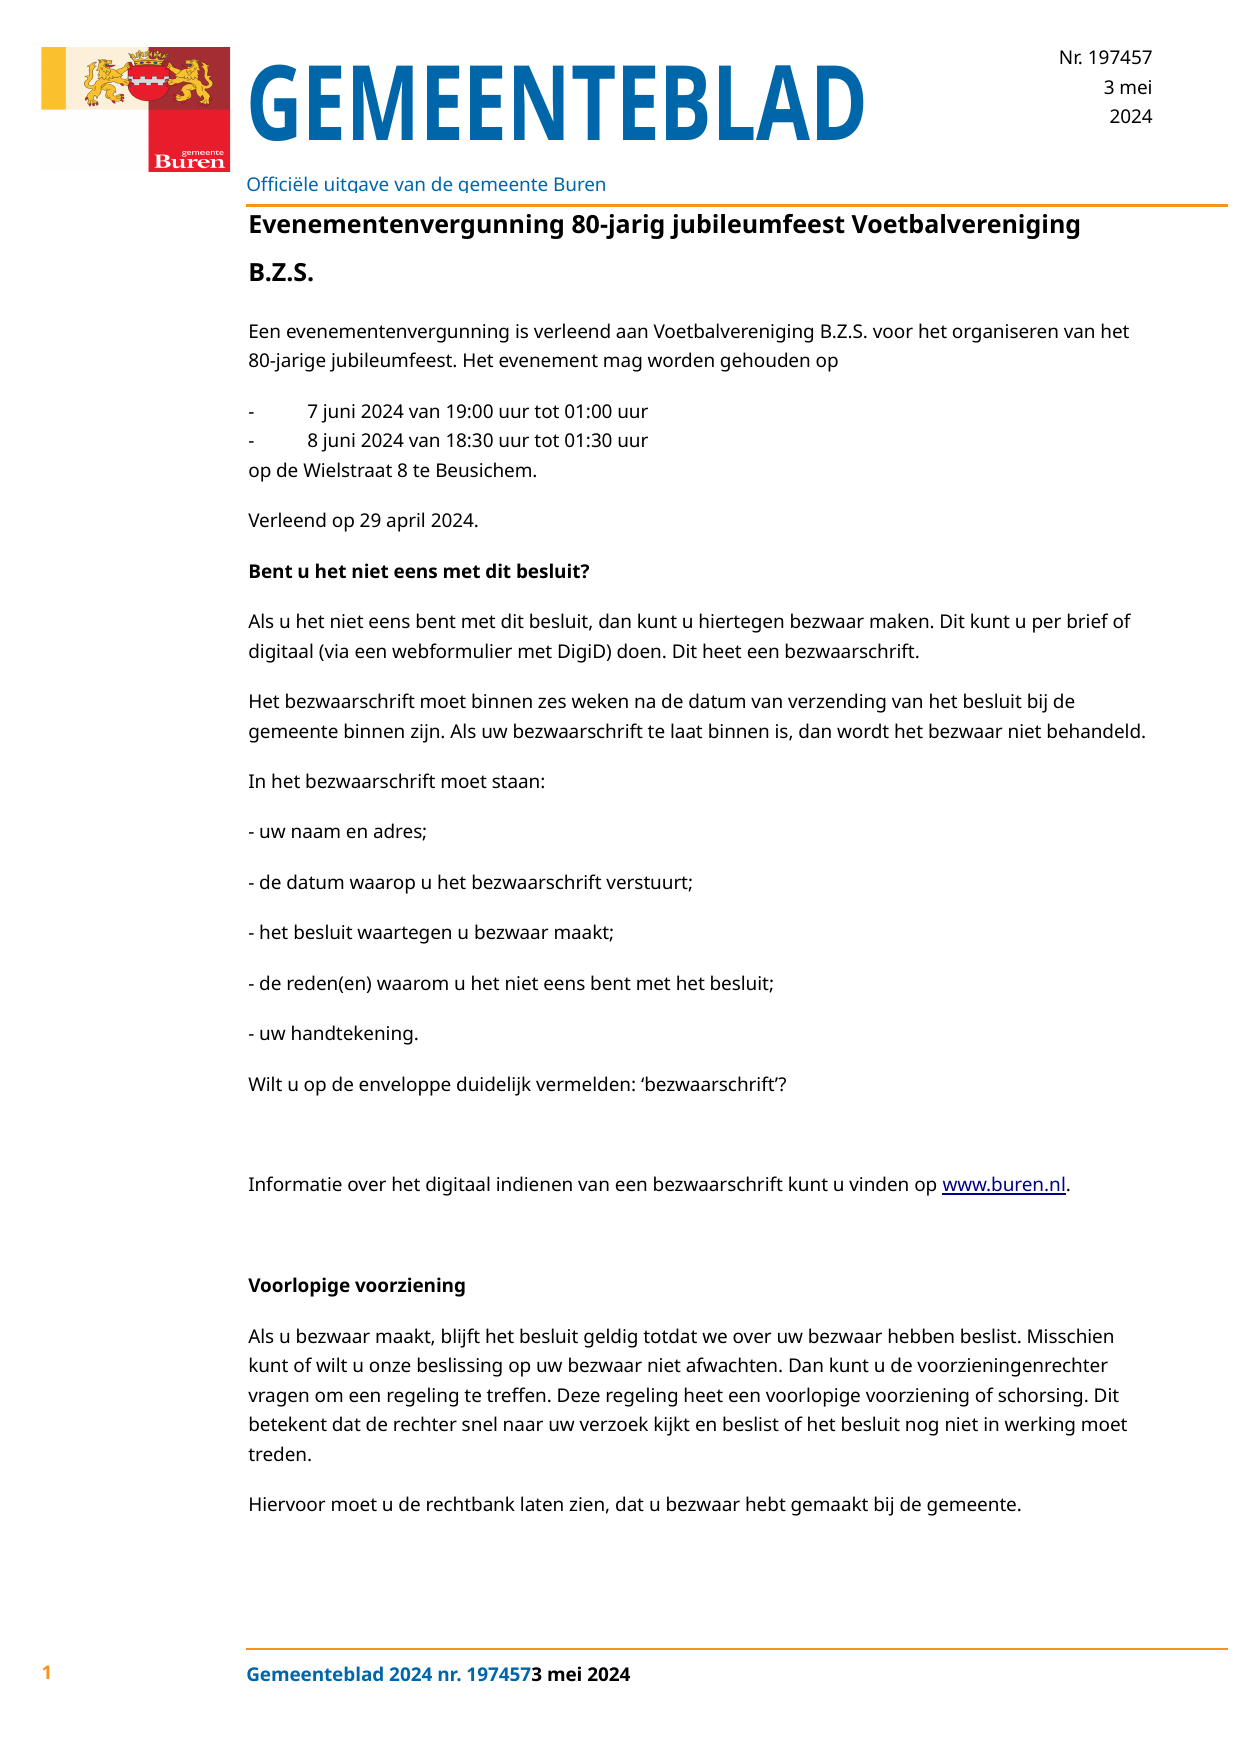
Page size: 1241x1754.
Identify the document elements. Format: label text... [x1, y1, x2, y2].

text Het bezwaarschrift moet binnen zes weken na de datum van verzending van het besluit bij de gemeente binnen zijn. Als uw bezwaarschrift te laat binnen is, dan wordt het bezwaar niet behandeld. [248, 688, 1152, 744]
text - de reden(en) waarom u het niet eens bent met het besluit; [248, 970, 1152, 996]
list 7 juni 2024 van 19:00 uur tot 01:00 uur [248, 398, 1152, 424]
text op de Wielstraat 8 te Beusichem. [248, 457, 1152, 483]
picture [41, 47, 231, 172]
text - uw naam en adres; [248, 819, 1152, 844]
text Voorlopige voorziening [248, 1272, 1152, 1298]
text - de datum waarop u het bezwaarschrift verstuurt; [248, 869, 1152, 895]
text In het bezwaarschrift moet staan: [248, 768, 1152, 794]
text Bent u het niet eens met dit besluit? [248, 558, 1152, 584]
text Wilt u op de enveloppe duidelijk vermelden: ‘bezwaarschrift’? [248, 1071, 1152, 1097]
text Als u bezwaar maakt, blijft het besluit geldig totdat we over uw bezwaar hebben beslist. Misschien kunt of wilt u onze beslissing op uw bezwaar niet afwachten. Dan kunt u de voorzieningenrechter vragen om een regeling te treffen. Deze regeling heet een voorlopige voorziening of schorsing. Dit betekent dat de rechter snel naar uw verzoek kijkt en beslist of het besluit nog niet in werking moet treden. [248, 1323, 1152, 1467]
text Informatie over het digitaal indienen van een bezwaarschrift kunt u vinden op www.buren.nl. [248, 1172, 1152, 1197]
list 8 juni 2024 van 18:30 uur tot 01:30 uur [248, 427, 1152, 453]
text Verleend op 29 april 2024. [248, 507, 1152, 533]
text Evenementenvergunning 80-jarig jubileumfeest Voetbalvereniging B.Z.S. [248, 207, 1152, 288]
text - uw handtekening. [248, 1020, 1152, 1046]
text Hiervoor moet u de rechtbank laten zien, dat u bezwaar hebt gemaakt bij de gemeente. [248, 1492, 1152, 1517]
text Als u het niet eens bent met dit besluit, dan kunt u hiertegen bezwaar maken. Dit kunt u per brief of digitaal (via een webformulier met DigiD) doen. Dit heet een bezwaarschrift. [248, 608, 1152, 664]
text Een evenementenvergunning is verleend aan Voetbalvereniging B.Z.S. voor het organiseren van het 80-jarige jubileumfeest. Het evenement mag worden gehouden op [248, 318, 1152, 373]
text - het besluit waartegen u bezwaar maakt; [248, 919, 1152, 945]
